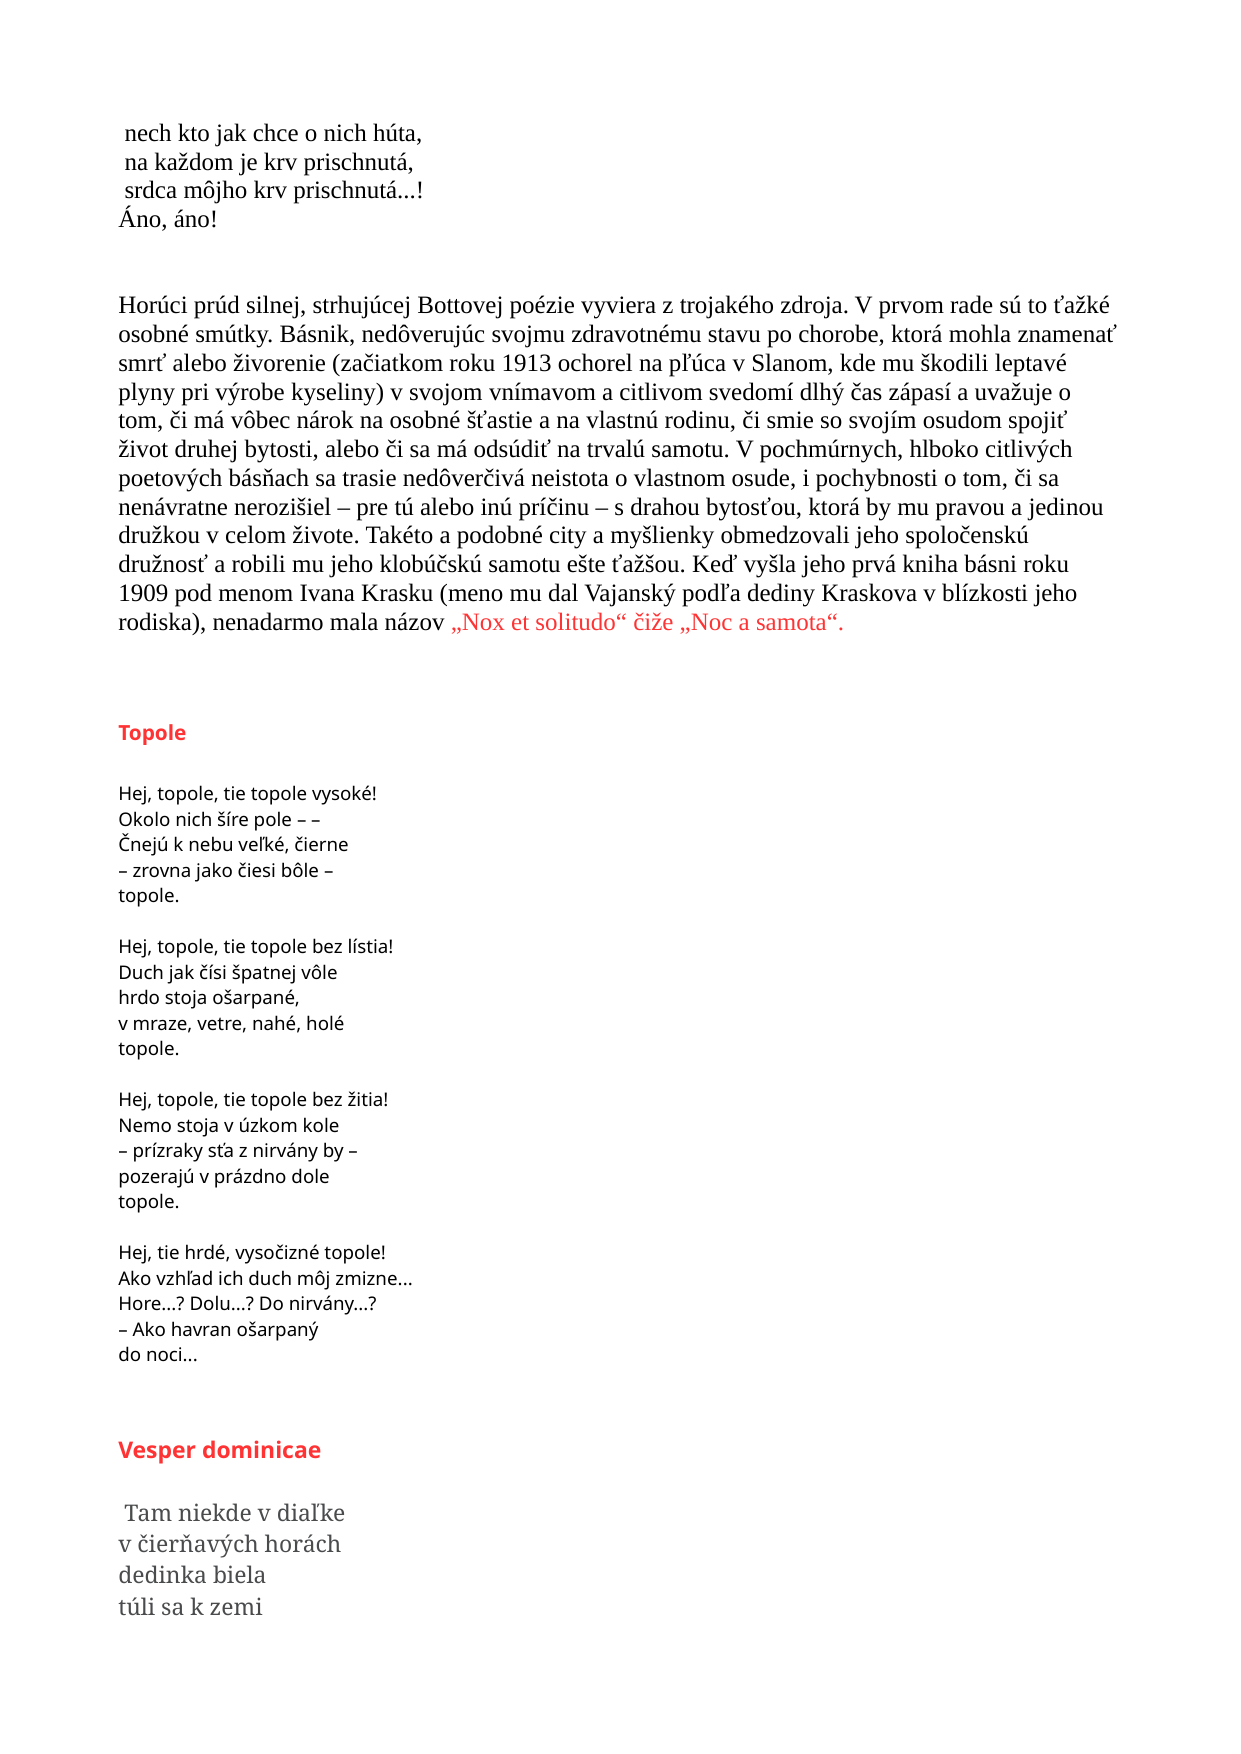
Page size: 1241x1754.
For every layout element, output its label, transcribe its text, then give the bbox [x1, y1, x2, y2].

text Horúci prúd silnej, strhujúcej Bottovej poézie vyviera z trojakého zdroja. V prvom rade sú to ťažké osobné smútky. Básnik, nedôverujúc svojmu zdravotnému stavu po chorobe, ktorá mohla znamenať smrť alebo živorenie (začiatkom roku 1913 ochorel na pľúca v Slanom, kde mu škodili leptavé plyny pri výrobe kyseliny) v svojom vnímavom a citlivom svedomí dlhý čas zápasí a uvažuje o tom, či má vôbec nárok na osobné šťastie a na vlastnú rodinu, či smie so svojím osudom spojiť život druhej bytosti, alebo či sa má odsúdiť na trvalú samotu. V pochmúrnych, hlboko citlivých poetových básňach sa trasie nedôverčivá neistota o vlastnom osude, i pochybnosti o tom, či sa nenávratne nerozišiel – pre tú alebo inú príčinu – s drahou bytosťou, ktorá by mu pravou a jedinou družkou v celom živote. Takéto a podobné city a myšlienky obmedzovali jeho spoločenskú družnosť a robili mu jeho klobúčskú samotu ešte ťažšou. Keď vyšla jeho prvá kniha básni roku 1909 pod menom Ivana Krasku (meno mu dal Vajanský podľa dediny Kraskova v blízkosti jeho rodiska), nenadarmo mala názov „Nox et solitudo“ čiže „Noc a samota“. [118, 291, 1122, 636]
text Vesper dominicae [118, 1367, 1122, 1466]
text Áno, áno! [118, 204, 1122, 233]
text Tam niekde v diaľke v čierňavých horách dedinka biela túli sa k zemi [118, 1466, 1122, 1622]
subtitle Topole [118, 718, 1122, 747]
text nech kto jak chce o nich húta, [118, 118, 1122, 147]
text Hej, topole, tie topole vysoké! Okolo nich šíre pole – – Čnejú k nebu veľké, čierne – zrovna jako čiesi bôle – topole. Hej, topole, tie topole bez lístia! Duch jak čísi špatnej vôle hrdo stoja ošarpané, v mraze, vetre, nahé, holé topole. Hej, topole, tie topole bez žitia! Nemo stoja v úzkom kole – prízraky sťa z nirvány by – pozerajú v prázdno dole topole. Hej, tie hrdé, vysočizné topole! Ako vzhľad ich duch môj zmizne... Hore...? Dolu...? Do nirvány...? – Ako havran ošarpaný do noci... [118, 759, 1122, 1367]
text srdca môjho krv prischnutá...! [118, 176, 1122, 204]
text na každom je krv prischnutá, [118, 147, 1122, 176]
